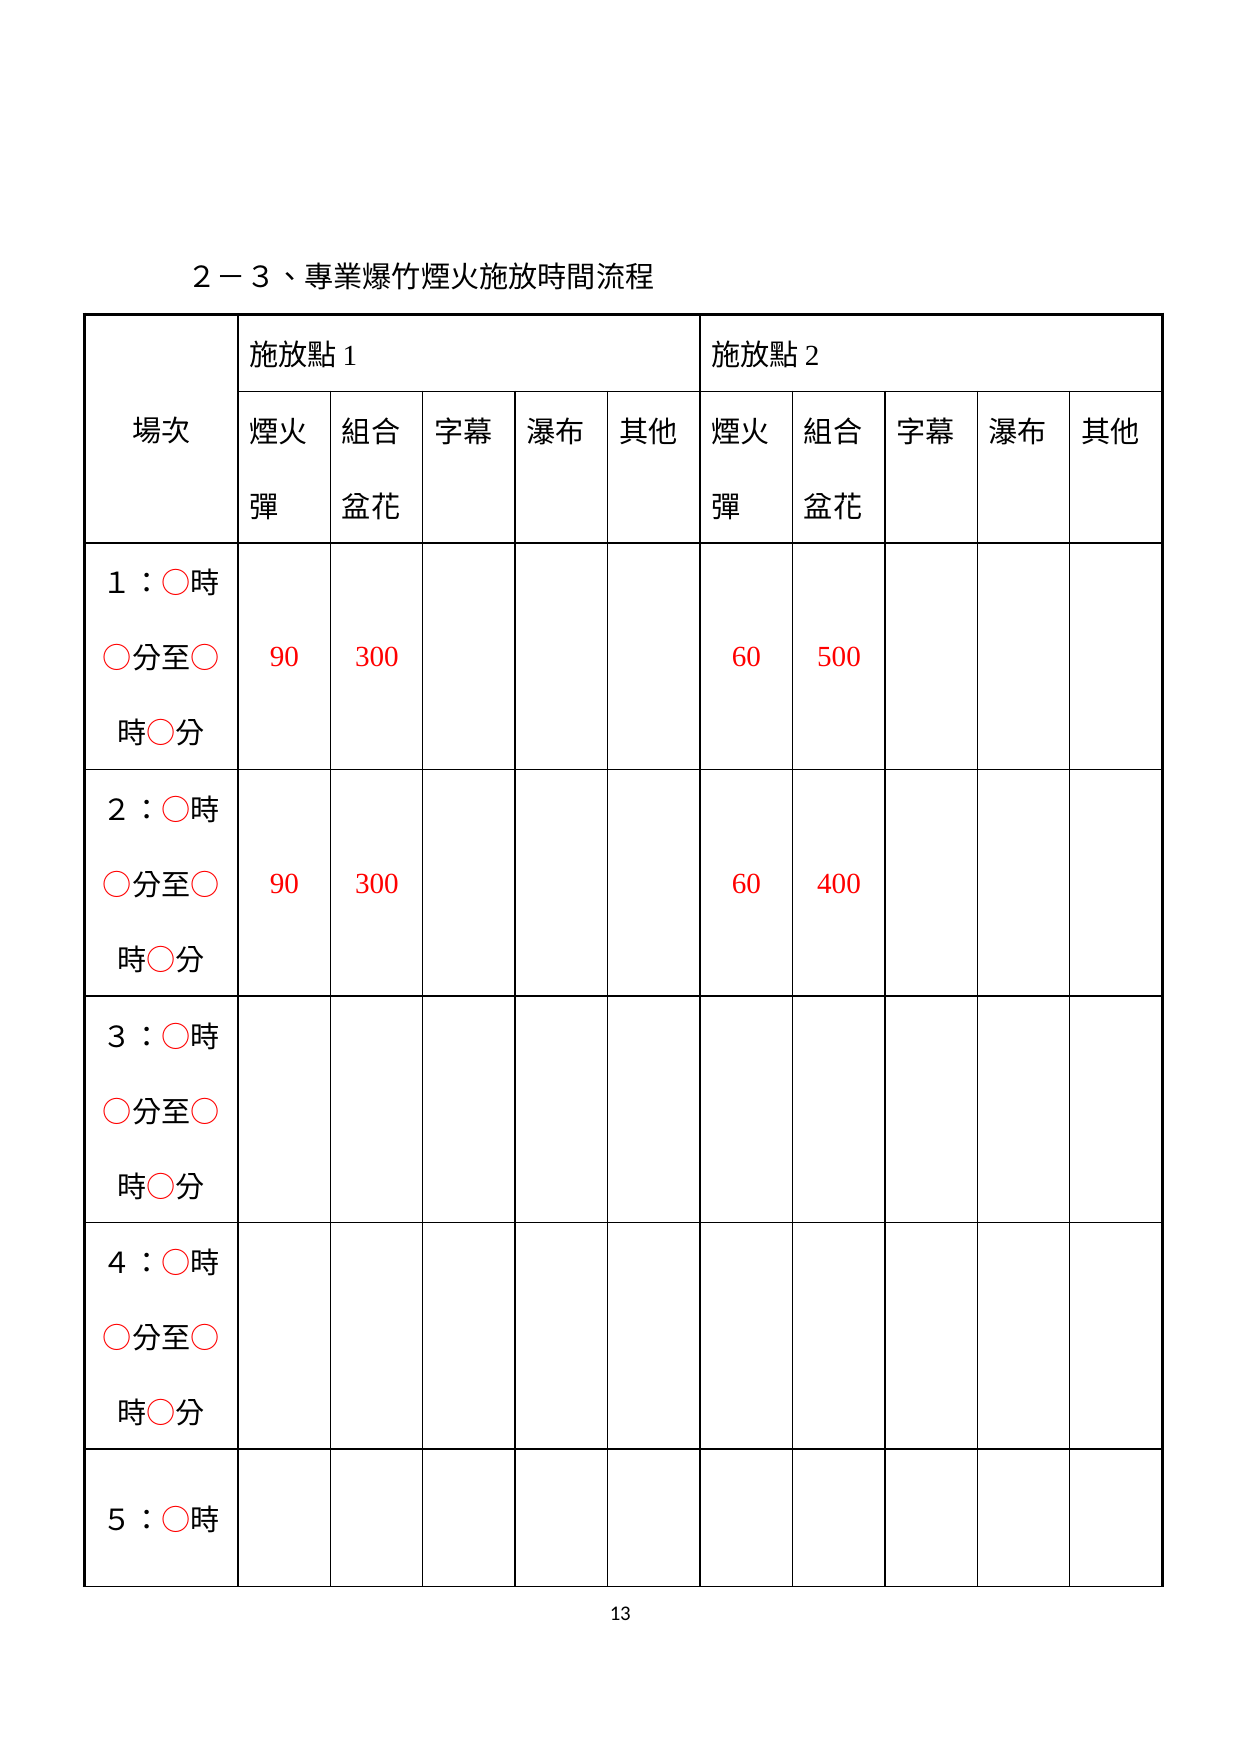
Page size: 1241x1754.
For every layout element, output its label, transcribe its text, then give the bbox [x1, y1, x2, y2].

table_cell 組合盆花 [793, 392, 884, 542]
table_cell [978, 1223, 1069, 1448]
table_cell [516, 770, 607, 995]
table_cell [239, 1450, 330, 1586]
table_cell [886, 997, 977, 1222]
table_cell 煙火彈 [239, 392, 330, 542]
table_cell 300 [331, 770, 422, 995]
table_cell [516, 544, 607, 769]
table_cell [608, 1450, 699, 1586]
table_cell [886, 544, 977, 769]
table_cell ２：○時○分至○時○分 [86, 770, 237, 995]
table_cell [1070, 1450, 1161, 1586]
table_cell [608, 1223, 699, 1448]
table_cell [793, 1450, 884, 1586]
table_cell [886, 1450, 977, 1586]
table_cell ５：○時 [86, 1450, 237, 1586]
table_cell [701, 997, 792, 1222]
table_cell [886, 1223, 977, 1448]
table_cell 瀑布 [978, 392, 1069, 542]
table_cell １：○時○分至○時○分 [86, 544, 237, 769]
table_cell 其他 [608, 392, 699, 542]
table_cell ４：○時○分至○時○分 [86, 1223, 237, 1448]
table_cell 字幕 [423, 392, 514, 542]
table_cell 500 [793, 544, 884, 769]
table_cell [886, 770, 977, 995]
table_cell [1070, 997, 1161, 1222]
table_cell [978, 770, 1069, 995]
table_cell [331, 1223, 422, 1448]
table_cell [516, 1223, 607, 1448]
table_cell [423, 1450, 514, 1586]
table_cell [423, 544, 514, 769]
table_header 施放點2 [701, 316, 1161, 391]
table_cell 60 [701, 770, 792, 995]
table_cell 瀑布 [516, 392, 607, 542]
table_cell 90 [239, 544, 330, 769]
table_cell [701, 1450, 792, 1586]
table_cell [978, 544, 1069, 769]
table_cell [608, 544, 699, 769]
table_cell 其他 [1070, 392, 1161, 542]
table_cell [516, 1450, 607, 1586]
table_cell [239, 1223, 330, 1448]
table_cell 組合盆花 [331, 392, 422, 542]
table_cell [1070, 1223, 1161, 1448]
table_cell 60 [701, 544, 792, 769]
table_cell [608, 997, 699, 1222]
table_cell [978, 1450, 1069, 1586]
table_cell [239, 997, 330, 1222]
table_header 施放點1 [239, 316, 699, 391]
table_cell 300 [331, 544, 422, 769]
table_cell [793, 1223, 884, 1448]
table_cell ３：○時○分至○時○分 [86, 997, 237, 1222]
table_cell [793, 997, 884, 1222]
table_cell [1070, 544, 1161, 769]
table_header 場次 [86, 316, 237, 542]
text ２－３、專業爆竹煙火施放時間流程 [187, 237, 1053, 312]
table_cell [516, 997, 607, 1222]
table_cell 400 [793, 770, 884, 995]
table_cell 字幕 [886, 392, 977, 542]
table_cell [331, 1450, 422, 1586]
table_cell 煙火彈 [701, 392, 792, 542]
table_cell [1070, 770, 1161, 995]
table_cell 90 [239, 770, 330, 995]
table_cell [423, 770, 514, 995]
table_cell [423, 997, 514, 1222]
table_cell [423, 1223, 514, 1448]
table_cell [331, 997, 422, 1222]
table_cell [608, 770, 699, 995]
table_cell [978, 997, 1069, 1222]
table_cell [701, 1223, 792, 1448]
